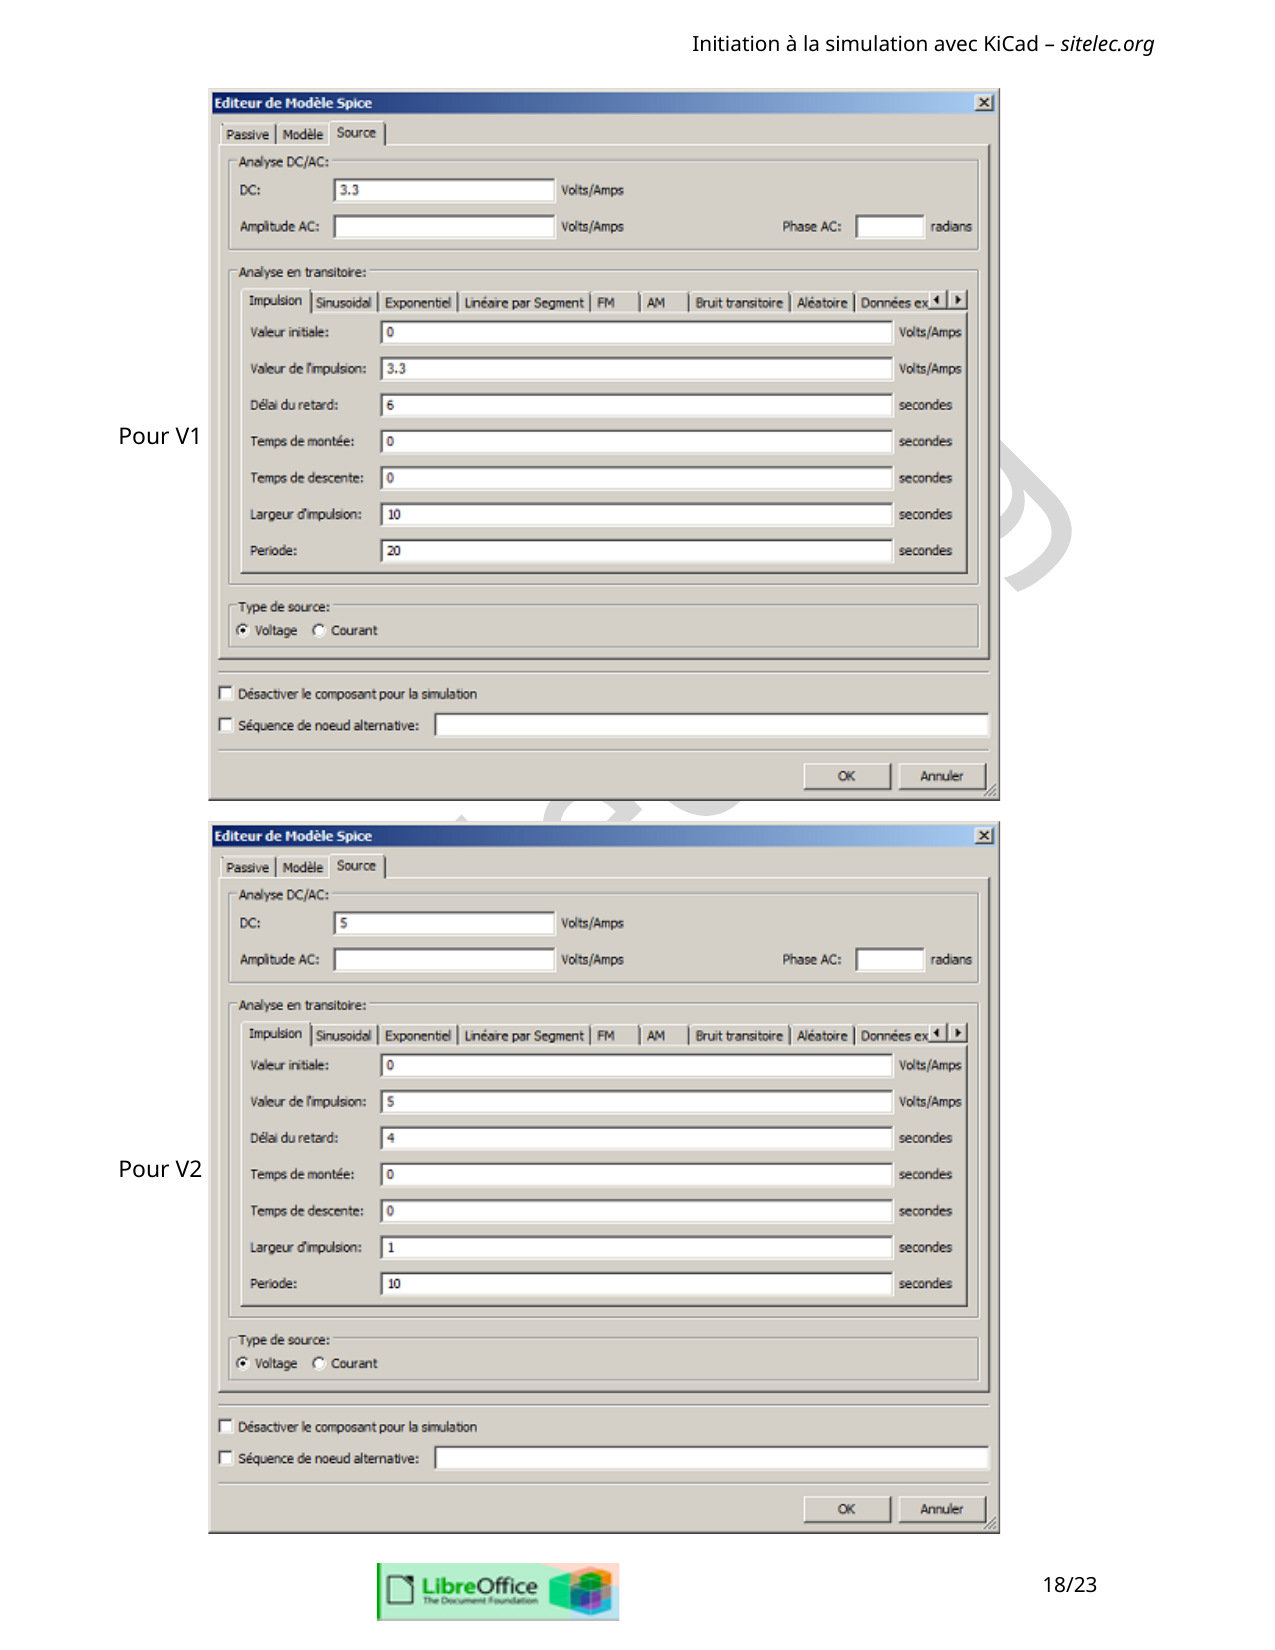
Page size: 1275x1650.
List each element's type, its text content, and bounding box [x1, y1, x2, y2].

text Pour V1 [118, 88, 208, 801]
text [1001, 88, 1157, 801]
picture [208, 88, 1001, 801]
text Pour V2 [118, 822, 208, 1534]
text [1001, 822, 1157, 1534]
picture [376, 1563, 620, 1621]
picture [208, 821, 1001, 1534]
